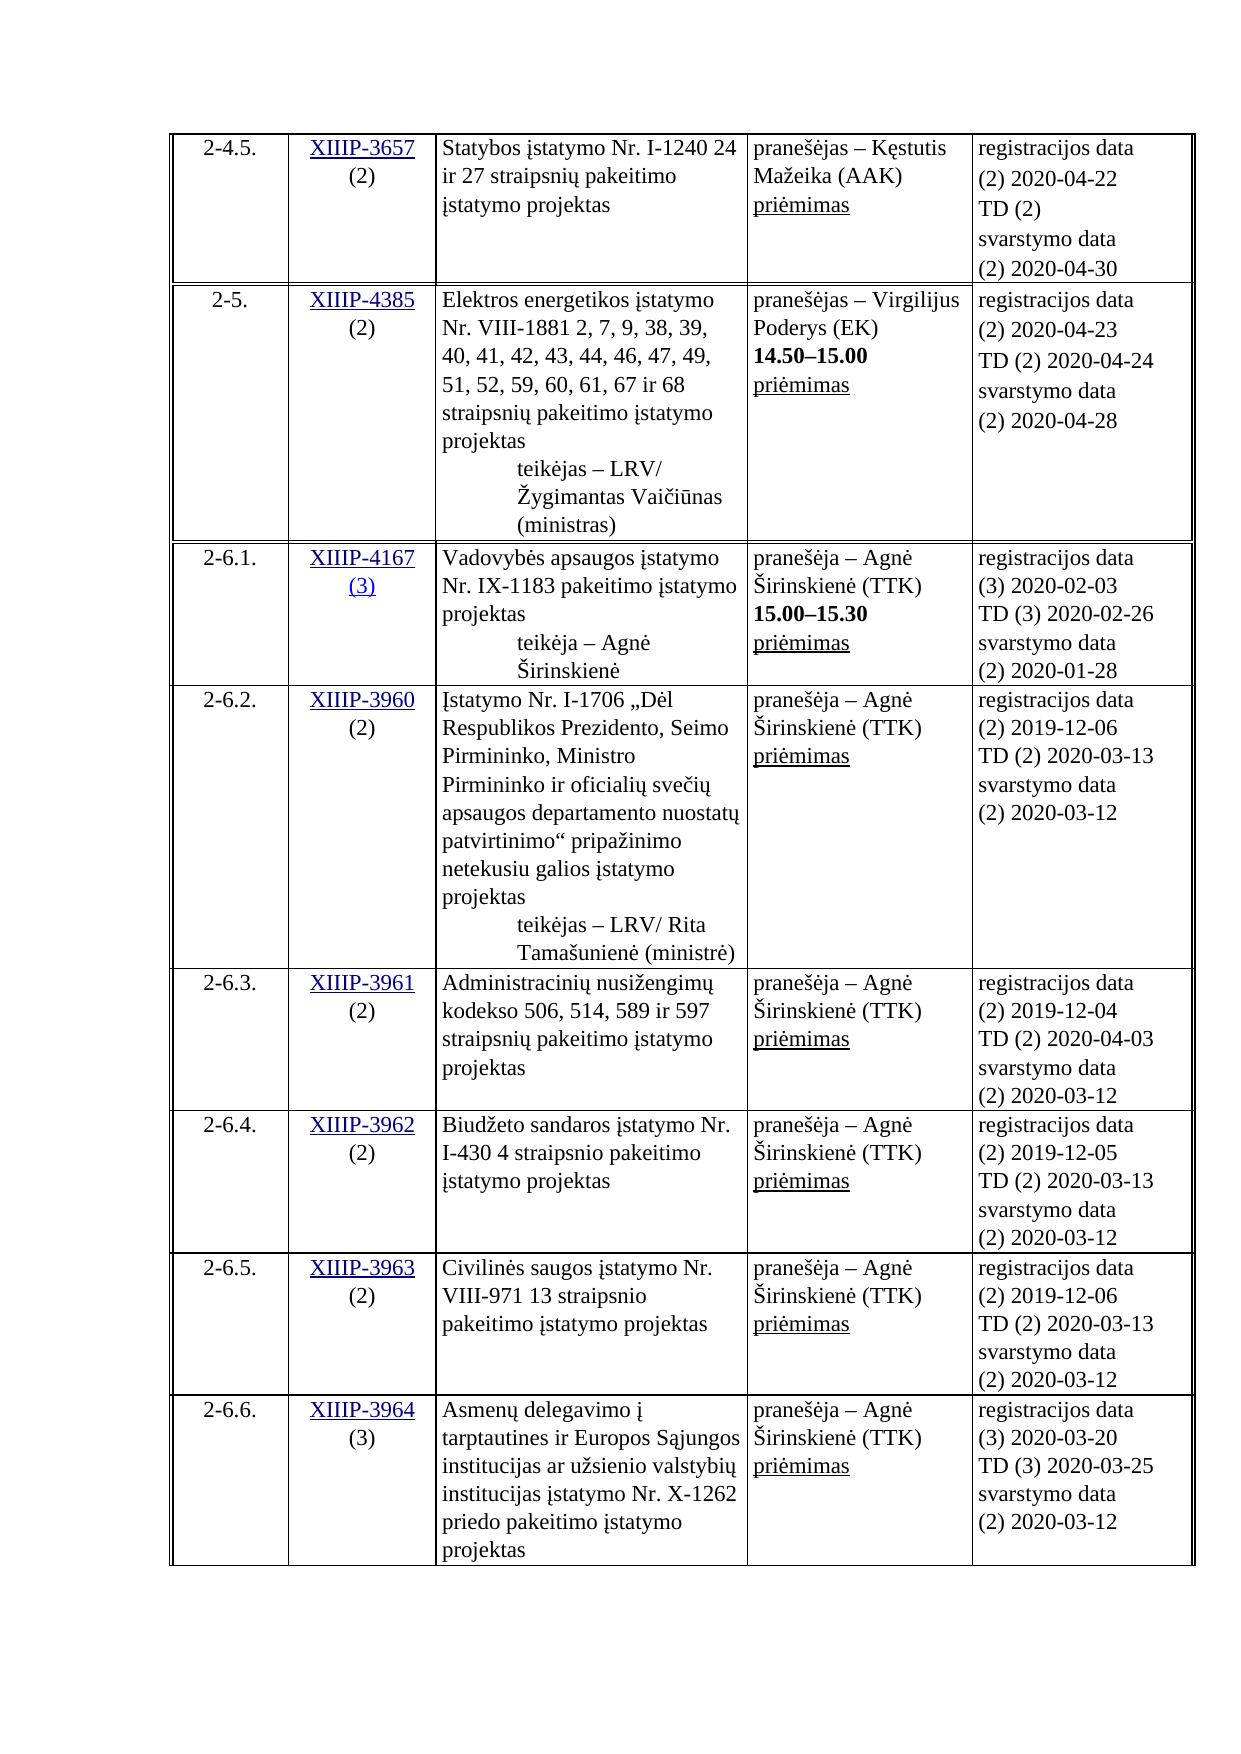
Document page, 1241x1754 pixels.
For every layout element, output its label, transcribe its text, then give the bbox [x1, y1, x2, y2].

table_cell XIIIP-3961 (2) [289, 969, 435, 1110]
table_cell [1196, 968, 1236, 1110]
table_cell Elektros energetikos įstatymo Nr. VIII-1881 2, 7, 9, 38, 39, 40, 41, 42, 43, 44, 46, 47, 49, 51, 52, 59, 60, 61, 67 ir 68 straipsnių pakeitimo įstatymo projektas teikėjas – LRV/ Žygimantas Vaičiūnas (ministras) [436, 286, 747, 539]
table_cell 2-6.1. [174, 544, 288, 685]
table_cell Administracinių nusižengimų kodekso 506, 514, 589 ir 597 straipsnių pakeitimo įstatymo projektas [437, 969, 747, 1110]
table_cell [1196, 1252, 1236, 1394]
table_cell [1196, 1110, 1236, 1252]
table_cell pranešėjas – Virgilijus Poderys (EK) 14.50–15.00 priėmimas [748, 286, 972, 539]
table_cell Vadovybės apsaugos įstatymo Nr. IX-1183 pakeitimo įstatymo projektas teikėja – Agnė Širinskienė [437, 544, 747, 685]
table_cell 2-6.6. [174, 1396, 288, 1564]
table_cell pranešėja – Agnė Širinskienė (TTK) priėmimas [748, 969, 972, 1110]
table_cell registracijos data (2) 2020-04-22 TD (2) svarstymo data (2) 2020-04-30 [973, 135, 1191, 282]
table_cell Biudžeto sandaros įstatymo Nr. I-430 4 straipsnio pakeitimo įstatymo projektas [437, 1111, 747, 1252]
table_cell XIIIP-4167 (3) [289, 544, 435, 685]
table_cell pranešėjas – Kęstutis Mažeika (AAK) priėmimas [748, 135, 972, 282]
table_cell registracijos data (2) 2019-12-06 TD (2) 2020-03-13 svarstymo data (2) 2020-03-12 [973, 1254, 1191, 1394]
table_cell XIIIP-4385 (2) [289, 286, 435, 539]
table_cell 2-6.5. [174, 1254, 288, 1394]
table_cell Civilinės saugos įstatymo Nr. VIII-971 13 straipsnio pakeitimo įstatymo projektas [437, 1254, 747, 1394]
table_cell pranešėja – Agnė Širinskienė (TTK) priėmimas [748, 1254, 972, 1394]
table_cell 2-6.3. [174, 969, 288, 1110]
table_cell pranešėja – Agnė Širinskienė (TTK) priėmimas [748, 1396, 972, 1564]
table_cell 2-4.5. [174, 135, 288, 282]
table_cell [1196, 685, 1236, 968]
table_cell 2-5. [174, 286, 288, 539]
table_cell XIIIP-3960 (2) [289, 686, 435, 968]
table_cell Asmenų delegavimo į tarptautines ir Europos Sąjungos institucijas ar užsienio valstybių institucijas įstatymo Nr. X-1262 priedo pakeitimo įstatymo projektas [437, 1396, 747, 1564]
table_cell registracijos data (2) 2019-12-04 TD (2) 2020-04-03 svarstymo data (2) 2020-03-12 [973, 969, 1191, 1110]
table_cell 2-6.2. [174, 686, 288, 968]
table_cell XIIIP-3962 (2) [289, 1111, 435, 1252]
table_cell pranešėja – Agnė Širinskienė (TTK) priėmimas [748, 686, 972, 968]
table_cell [1196, 282, 1236, 539]
table_cell registracijos data (2) 2019-12-06 TD (2) 2020-03-13 svarstymo data (2) 2020-03-12 [973, 686, 1191, 968]
table_cell registracijos data (3) 2020-03-20 TD (3) 2020-03-25 svarstymo data (2) 2020-03-12 [973, 1396, 1191, 1564]
table_cell XIIIP-3964 (3) [289, 1396, 435, 1564]
table_cell pranešėja – Agnė Širinskienė (TTK) priėmimas [748, 1111, 972, 1252]
table_cell [1196, 133, 1236, 282]
table_cell pranešėja – Agnė Širinskienė (TTK) 15.00–15.30 priėmimas [748, 544, 972, 685]
table_cell XIIIP-3963 (2) [289, 1254, 435, 1394]
table_cell registracijos data (2) 2020-04-23 TD (2) 2020-04-24 svarstymo data (2) 2020-04-28 [973, 283, 1191, 539]
table_cell Statybos įstatymo Nr. I-1240 24 ir 27 straipsnių pakeitimo įstatymo projektas [437, 135, 747, 282]
table_cell registracijos data (2) 2019-12-05 TD (2) 2020-03-13 svarstymo data (2) 2020-03-12 [973, 1111, 1191, 1252]
table_cell [1196, 540, 1236, 685]
table_cell XIIIP-3657 (2) [289, 135, 435, 282]
table_cell 2-6.4. [174, 1111, 288, 1252]
table_cell registracijos data (3) 2020-02-03 TD (3) 2020-02-26 svarstymo data (2) 2020-01-28 [973, 544, 1191, 685]
table_cell Įstatymo Nr. I-1706 „Dėl Respublikos Prezidento, Seimo Pirmininko, Ministro Pirmininko ir oficialių svečių apsaugos departamento nuostatų patvirtinimo“ pripažinimo netekusiu galios įstatymo projektas teikėjas – LRV/ Rita Tamašunienė (ministrė) [437, 686, 747, 968]
table_cell [1196, 1394, 1236, 1564]
